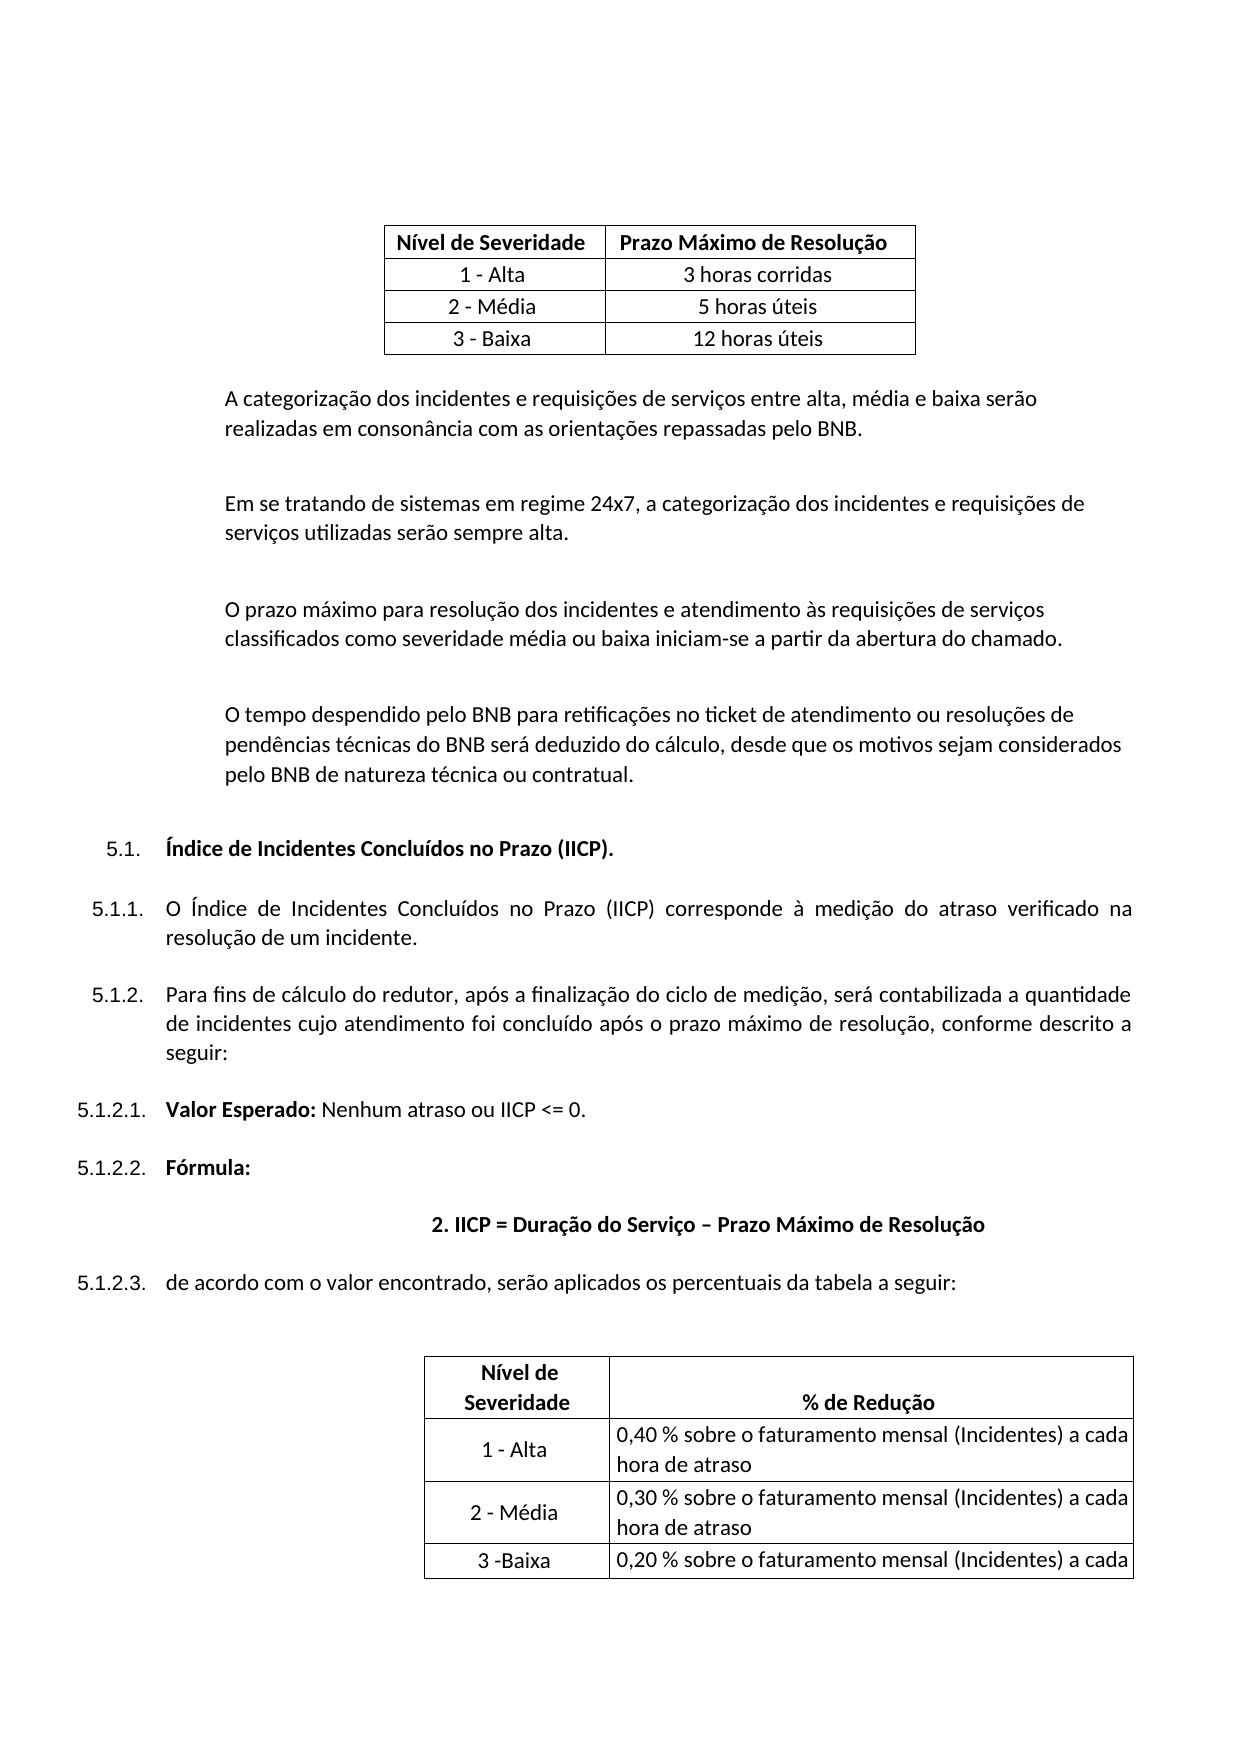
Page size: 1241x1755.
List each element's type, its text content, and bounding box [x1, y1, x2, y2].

text Em se tratando de sistemas em regime 24x7, a categorização dos incidentes e requisições de serviços utilizadas serão sempre alta. [224, 489, 1134, 546]
list Valor Esperado: Nenhum atraso ou IICP <= 0. [77, 1095, 1134, 1123]
text O prazo máximo para resolução dos incidentes e atendimento às requisições de serviços classificados como severidade média ou baixa iniciam-se a partir da abertura do chamado. [224, 595, 1134, 652]
list Fórmula: [77, 1153, 1134, 1181]
text 2. IICP = Duração do Serviço – Prazo Máximo de Resolução [431, 1211, 1134, 1238]
table_cell 3 horas corridas [606, 259, 915, 289]
table_cell 5 horas úteis [606, 291, 915, 322]
table_cell 0,40 % sobre o faturamento mensal (Incidentes) a cada hora de atraso [610, 1419, 1133, 1481]
text A categorização dos incidentes e requisições de serviços entre alta, média e baixa serão realizadas em consonância com as orientações repassadas pelo BNB. [224, 384, 1134, 442]
table_cell 2 - Média [385, 291, 605, 322]
table_cell 3 - Baixa [385, 323, 605, 354]
list O Índice de Incidentes Concluídos no Prazo (IICP) corresponde à medição do atraso verificado na resolução de um incidente. [92, 894, 1134, 951]
table_cell 12 horas úteis [606, 323, 915, 354]
text O tempo despendido pelo BNB para retificações no ticket de atendimento ou resoluções de pendências técnicas do BNB será deduzido do cálculo, desde que os motivos sejam considerados pelo BNB de natureza técnica ou contratual. [224, 701, 1134, 788]
list Para fins de cálculo do redutor, após a finalização do ciclo de medição, será contabilizada a quantidade de incidentes cujo atendimento foi concluído após o prazo máximo de resolução, conforme descrito a seguir: [92, 980, 1134, 1066]
list Índice de Incidentes Concluídos no Prazo (IICP). [106, 834, 1134, 862]
list de acordo com o valor encontrado, serão aplicados os percentuais da tabela a seguir: [77, 1268, 1134, 1296]
table_cell 1 - Alta [385, 259, 605, 289]
table_cell 3 -Baixa [425, 1544, 609, 1578]
table_cell 2 - Média [425, 1482, 609, 1543]
table_cell Prazo Máximo de Resolução [606, 226, 915, 257]
table_cell Nível de Severidade [385, 226, 605, 257]
table_cell 0,20 % sobre o faturamento mensal (Incidentes) a cada [610, 1544, 1133, 1578]
table_cell 0,30 % sobre o faturamento mensal (Incidentes) a cada hora de atraso [610, 1482, 1133, 1543]
table_header % de Redução [610, 1357, 1133, 1418]
table_cell 1 - Alta [425, 1419, 609, 1481]
table_header Nível de Severidade [425, 1357, 609, 1418]
